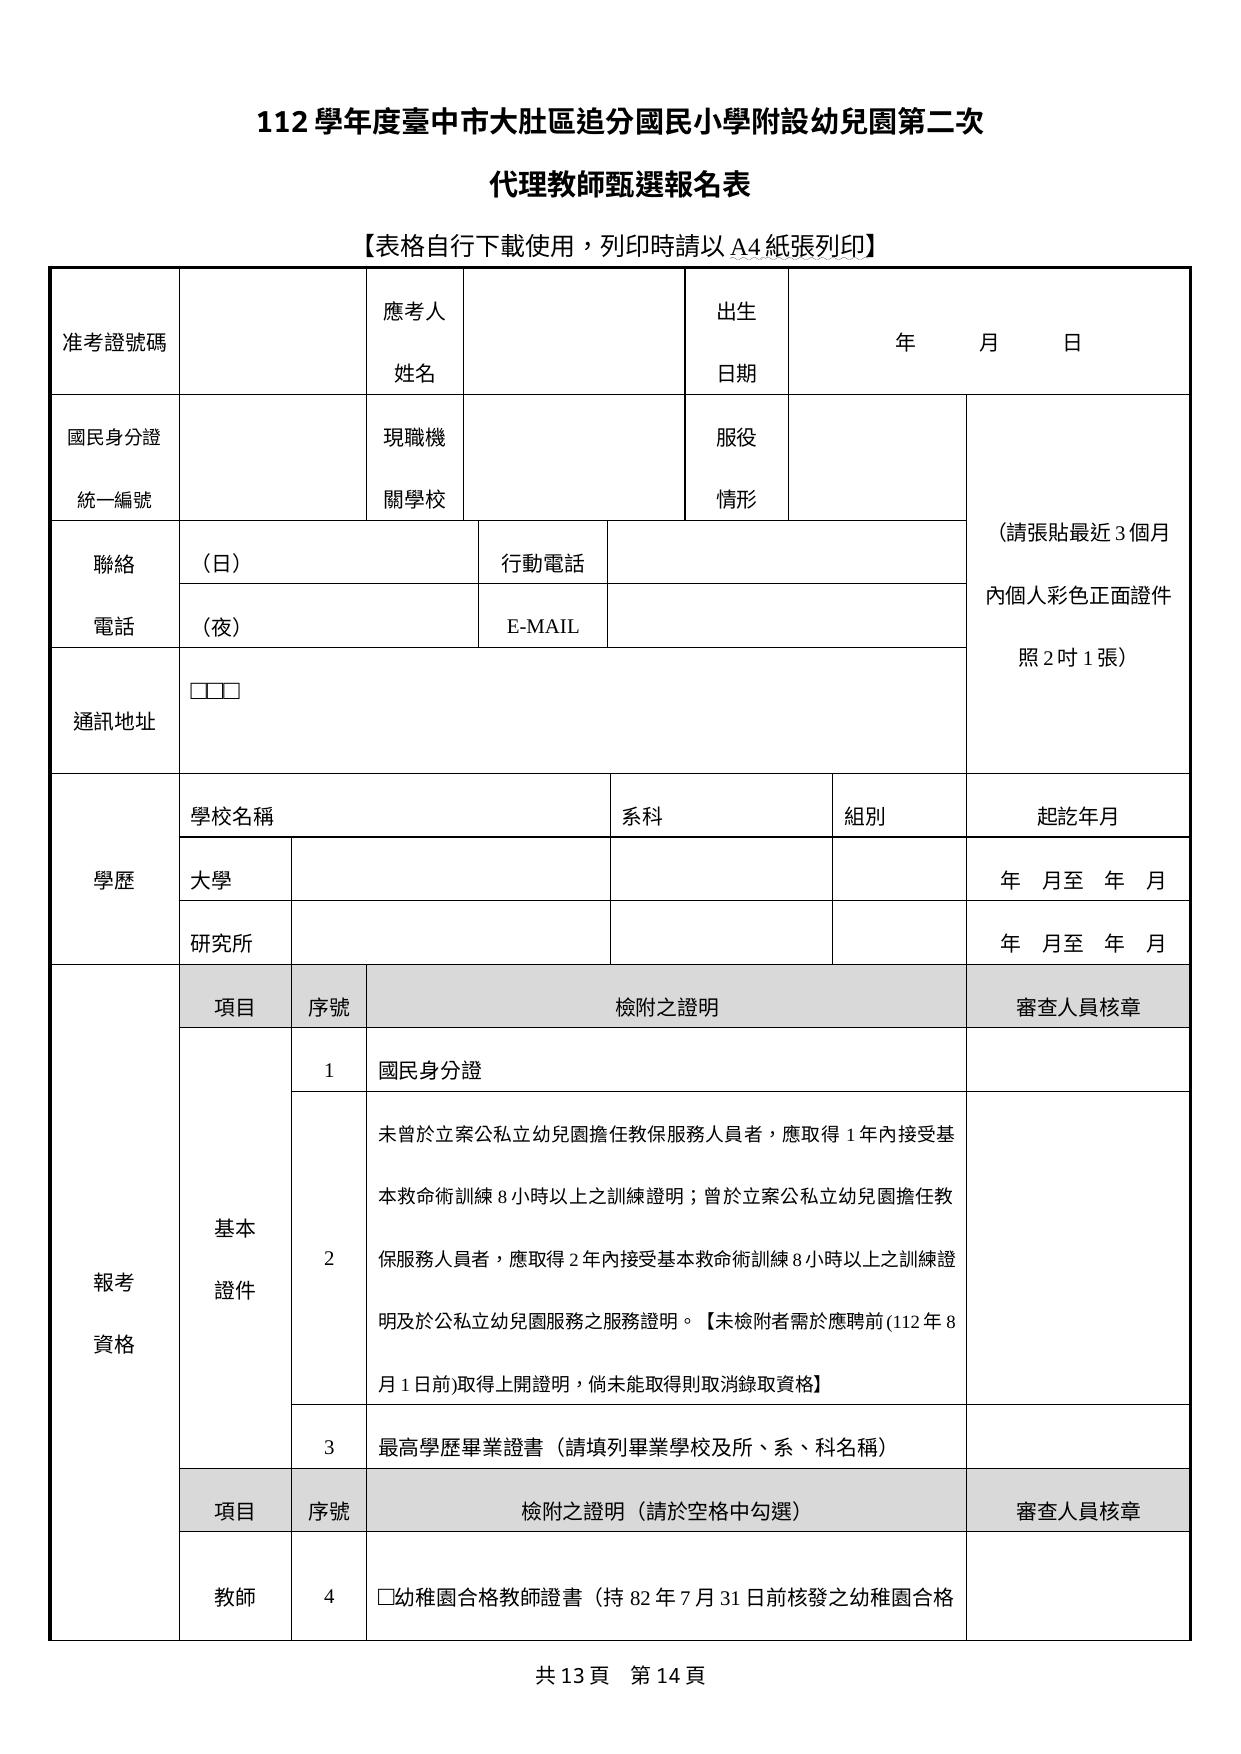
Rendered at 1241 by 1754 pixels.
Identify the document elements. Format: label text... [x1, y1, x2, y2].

table_cell 研究所 [180, 901, 291, 963]
table_cell 服役 情形 [686, 395, 788, 520]
table_header 應考人 姓名 [367, 269, 463, 394]
table_header 准考證號碼 [52, 269, 179, 394]
table_cell 檢附之證明（請於空格中勾選） [367, 1469, 966, 1531]
table_cell 年 月至 年 月 [967, 901, 1189, 963]
table_cell 2 [292, 1092, 366, 1404]
table_cell 4 [292, 1532, 366, 1639]
table_cell 學校名稱 [180, 774, 610, 836]
table_cell （請張貼最近3個月內個人彩色正面證件照2吋1張） [967, 395, 1189, 773]
table_cell [967, 1092, 1189, 1404]
table_cell [292, 838, 610, 900]
table_cell [967, 1532, 1189, 1639]
table_cell 行動電話 [479, 521, 607, 583]
table_cell 教師 [180, 1532, 291, 1639]
text 【表格自行下載使用，列印時請以A4紙張列印】 [118, 203, 1122, 266]
table_cell [833, 901, 966, 963]
table_cell [611, 901, 832, 963]
table_cell 最高學歷畢業證書（請填列畢業學校及所、系、科名稱） [367, 1405, 966, 1468]
table_cell 年 月至 年 月 [967, 838, 1189, 900]
table_cell [608, 521, 966, 583]
table_cell 聯絡 電話 [52, 521, 179, 647]
table_cell 基本 證件 [180, 1028, 291, 1468]
table_header [464, 269, 684, 394]
table_cell 學歷 [52, 774, 179, 963]
text 代理教師甄選報名表 [118, 141, 1122, 203]
table_cell [464, 395, 684, 520]
table_header [180, 269, 366, 394]
text 112學年度臺中市大肚區追分國民小學附設幼兒園第二次 [118, 78, 1122, 141]
table_cell □幼稚園合格教師證書（持82年7月31日前核發之幼稚園合格 [367, 1532, 966, 1639]
table_cell [180, 395, 366, 520]
table_header 出生 日期 [686, 269, 788, 394]
table_cell 大學 [180, 838, 291, 900]
table_cell （夜） [180, 584, 478, 647]
table_cell [611, 838, 832, 900]
table_cell 現職機關學校 [367, 395, 463, 520]
table_cell 1 [292, 1028, 366, 1091]
table_cell 國民身分證 統一編號 [52, 395, 179, 520]
table_cell [833, 838, 966, 900]
table_cell 檢附之證明 [367, 965, 966, 1027]
table_cell □□□ [180, 648, 966, 773]
table_cell 起訖年月 [967, 774, 1189, 836]
table_cell 國民身分證 [367, 1028, 966, 1091]
table_cell 序號 [292, 1469, 366, 1531]
table_cell 項目 [180, 965, 291, 1027]
table_cell [789, 395, 966, 520]
table_cell [608, 584, 966, 647]
table_cell E-MAIL [479, 584, 607, 647]
table_cell 審查人員核章 [967, 965, 1189, 1027]
table_cell [292, 901, 610, 963]
table_cell 報考 資格 [52, 965, 179, 1639]
table_header 年 月 日 [789, 269, 1189, 394]
table_cell 審查人員核章 [967, 1469, 1189, 1531]
table_cell [967, 1028, 1189, 1091]
table_cell [967, 1405, 1189, 1468]
table_cell 系科 [611, 774, 832, 836]
table_cell 組別 [833, 774, 966, 836]
table_cell 3 [292, 1405, 366, 1468]
table_cell 項目 [180, 1469, 291, 1531]
table_cell 未曾於立案公私立幼兒園擔任教保服務人員者，應取得1年內接受基本救命術訓練8小時以上之訓練證明；曾於立案公私立幼兒園擔任教保服務人員者，應取得2年內接受基本救命術訓練8小時以上之訓練證明及於公私立幼兒園服務之服務證明。【未檢附者需於應聘前(112年8月1日前)取得上開證明，倘未能取得則取消錄取資格】 [367, 1092, 966, 1404]
table_cell 序號 [292, 965, 366, 1027]
table_cell 通訊地址 [52, 648, 179, 773]
table_cell （日） [180, 521, 478, 583]
